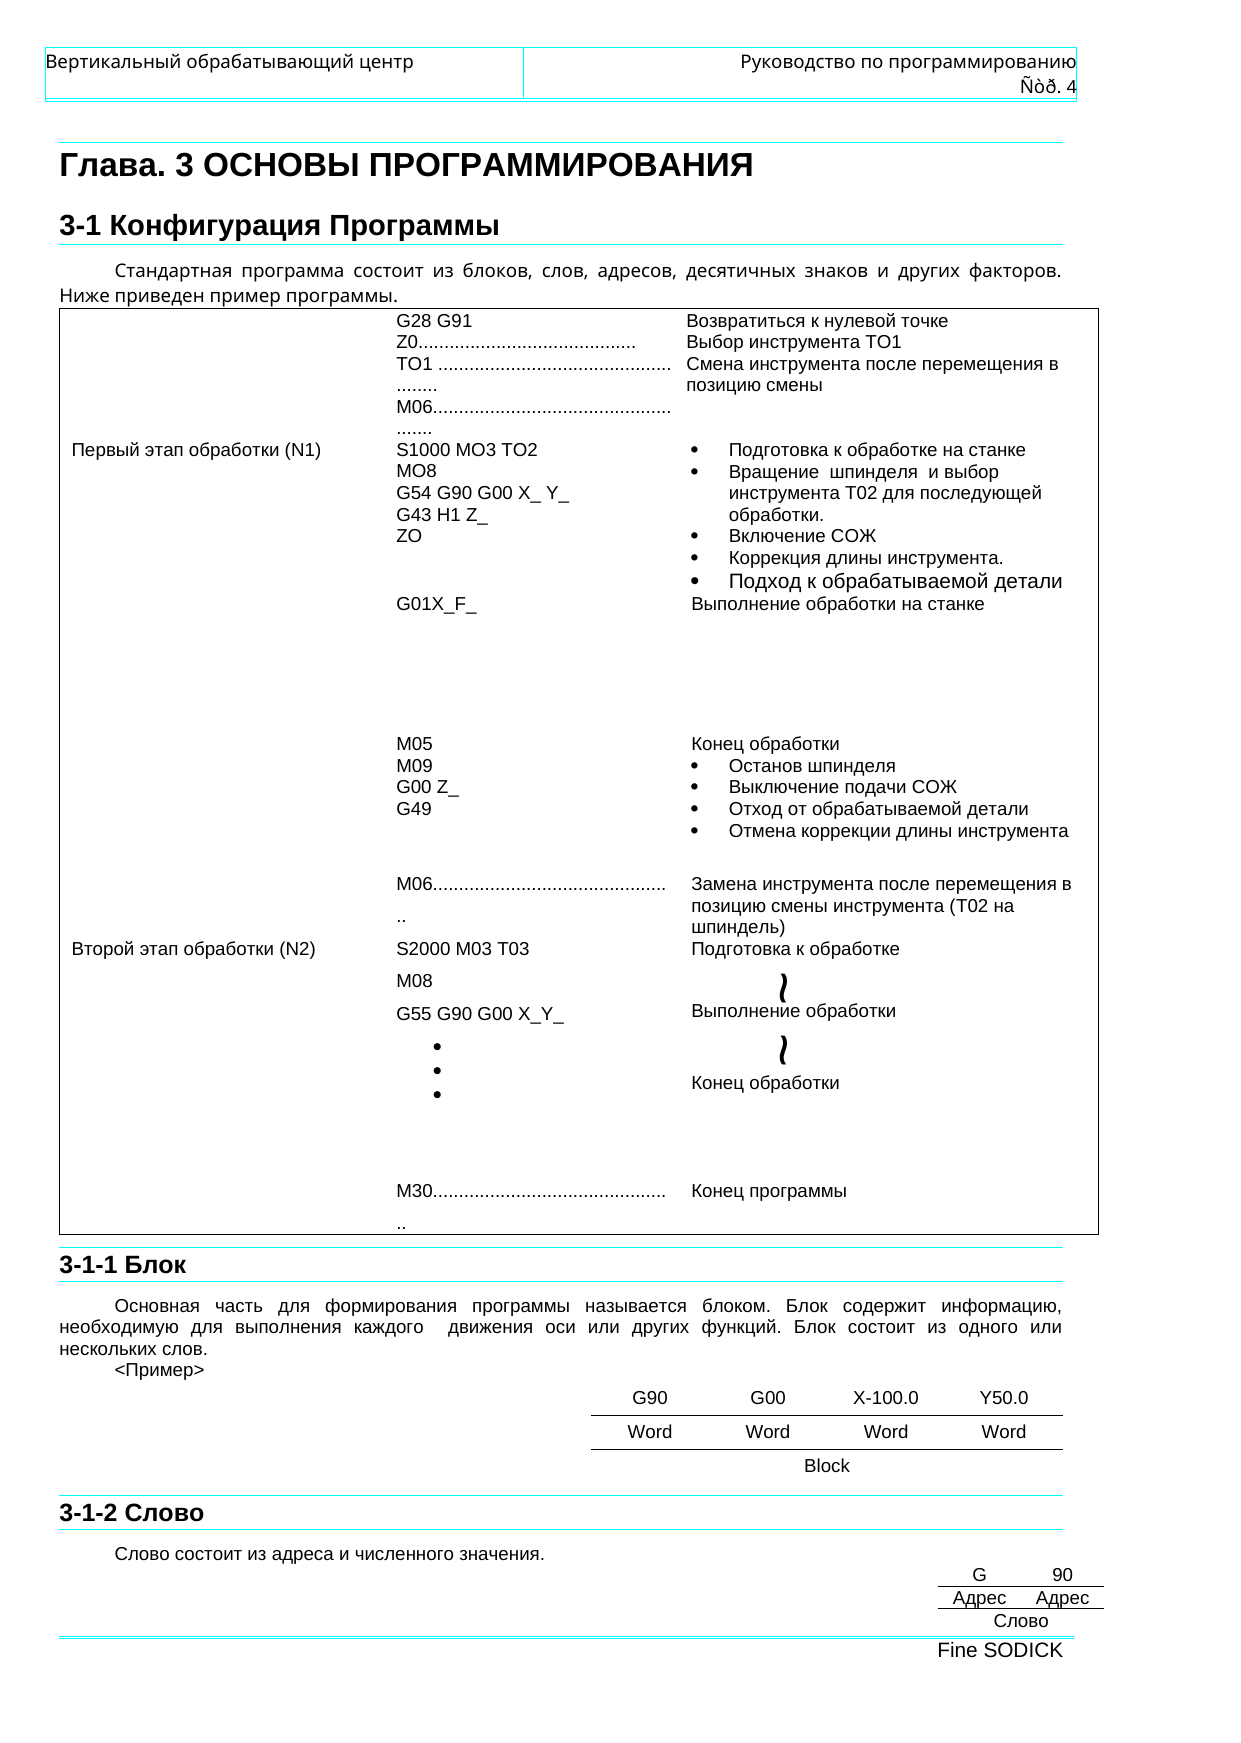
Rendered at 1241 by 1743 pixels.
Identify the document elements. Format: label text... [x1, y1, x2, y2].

table_header [60, 309, 385, 439]
table_header X-100.0 [827, 1381, 945, 1415]
text Слово состоит из адреса и численного значения. [59, 1543, 1063, 1564]
table_cell Word [591, 1416, 709, 1449]
table_cell М06............................................... [385, 873, 680, 938]
table_cell M05 M09 G00 Z_ G49 [385, 733, 680, 873]
table_cell Замена инструмента после перемещения в позицию смены инструмента (T02 на шпиндель) [680, 873, 1098, 938]
table_cell Word [709, 1416, 827, 1449]
table_header 90 [1021, 1564, 1104, 1586]
table_header G [938, 1564, 1021, 1586]
table_cell Конец обработки Останов шпинделя Выключение подачи СОЖ Отход от обрабатываемой детали Отмена коррекции длины инструмента [680, 733, 1098, 873]
table_header Возвратиться к нулевой точке Выбор инструмента TO1 Смена инструмента после перемещения в позицию смены [680, 309, 1098, 439]
table_header G90 [591, 1381, 709, 1415]
table_cell ~ [680, 960, 1098, 999]
text 3-1-2 Слово [59, 1496, 1063, 1529]
table_header G00 [709, 1381, 827, 1415]
table_cell Block [591, 1450, 1063, 1483]
text 3-1 Конфигурация Программы [59, 205, 1063, 244]
text <Пример> [59, 1359, 1063, 1381]
table_cell Выполнение обработки на станке [680, 593, 1098, 733]
table_cell S1000 MO3 TO2 MO8 G54 G90 G00 X_ Y_ G43 H1 Z_ ZO [385, 439, 680, 593]
table_cell Слово [938, 1609, 1104, 1631]
table_header Подготовка к обработке [680, 938, 1098, 959]
table_cell [60, 593, 385, 733]
table_header Y50.0 [945, 1381, 1063, 1415]
table_cell Выполнение обработки [680, 999, 1098, 1021]
text Стандартная программа состоит из блоков, слов, адресов, десятичных знаков и других факторов. Ниже приведен пример программы. [59, 257, 1063, 308]
table_cell Конец обработки [680, 1072, 1098, 1180]
table_cell Word [827, 1416, 945, 1449]
table_cell ~ [680, 1021, 1098, 1072]
table_cell Адрес [938, 1587, 1021, 1608]
table_cell Первый этап обработки (N1) [60, 439, 385, 593]
table_cell Word [945, 1416, 1063, 1449]
table_cell Второй этап обработки (N2) [60, 938, 385, 1180]
table_cell [60, 733, 385, 873]
text 3-1-1 Блок [59, 1248, 1063, 1281]
table_cell Подготовка к обработке на станке Вращение шпинделя и выбор инструмента Т02 для последующей обработки. Включение СОЖ Коррекция длины инструмента. Подход к обрабатываемой детали [680, 439, 1098, 593]
table_cell [60, 1180, 385, 1233]
table_header G28 G91 Z0.......................................... TO1 ..................................................... М06..................................................... [385, 309, 680, 439]
text Основная часть для формирования программы называется блоком. Блок содержит информацию, необходимую для выполнения каждого движения оси или других функций. Блок состоит из одного или нескольких слов. [59, 1294, 1063, 1359]
table_cell [60, 873, 385, 938]
text Глава. 3 ОСНОВЫ ПРОГРАММИРОВАНИЯ [59, 143, 1063, 183]
table_cell G01X_F_ [385, 593, 680, 733]
table_cell М30............................................... [385, 1180, 680, 1233]
table_cell Адрес [1021, 1587, 1104, 1608]
table_cell S2000 M03 T03 M08 G55 G90 G00 X_Y_ [385, 938, 680, 1180]
table_cell Конец программы [680, 1180, 1098, 1233]
